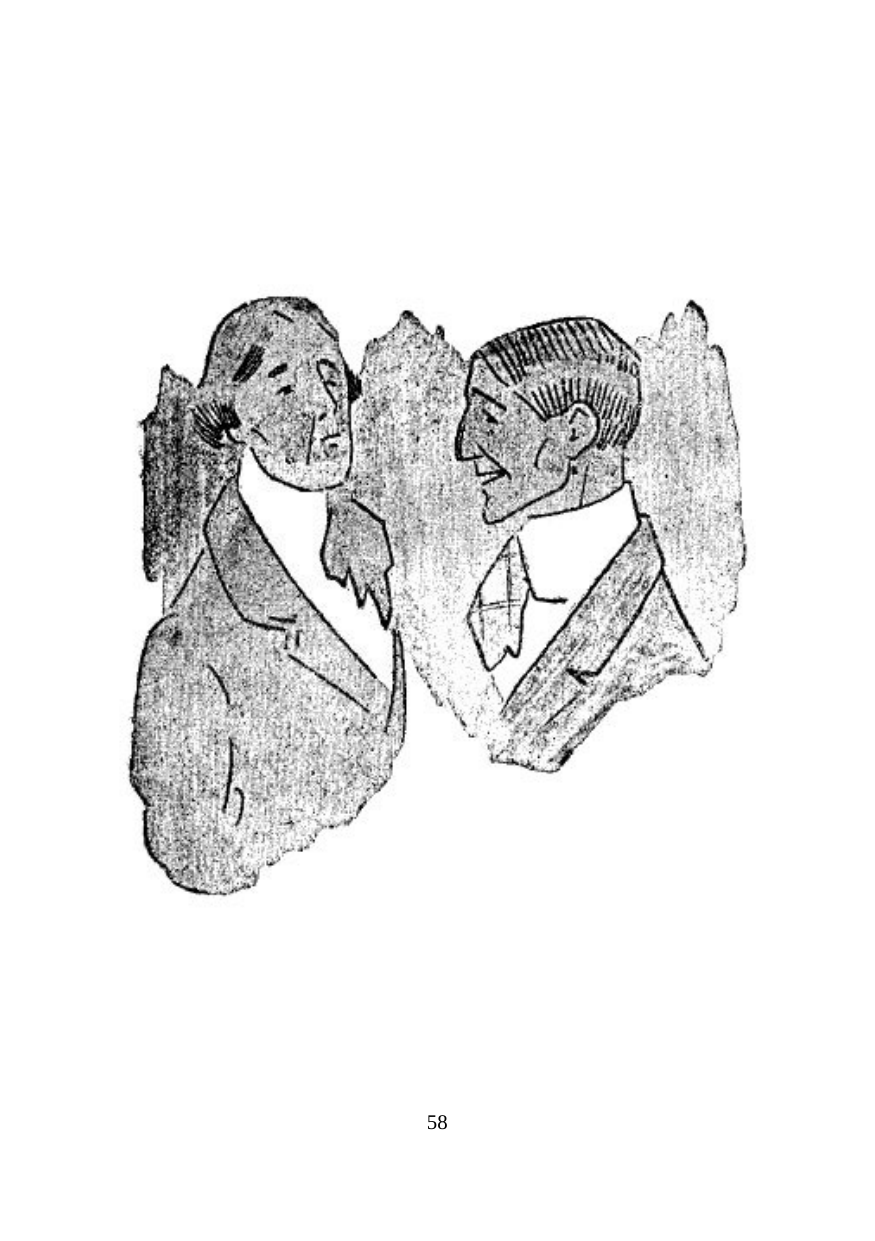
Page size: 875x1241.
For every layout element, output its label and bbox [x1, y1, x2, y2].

picture [106, 271, 768, 916]
